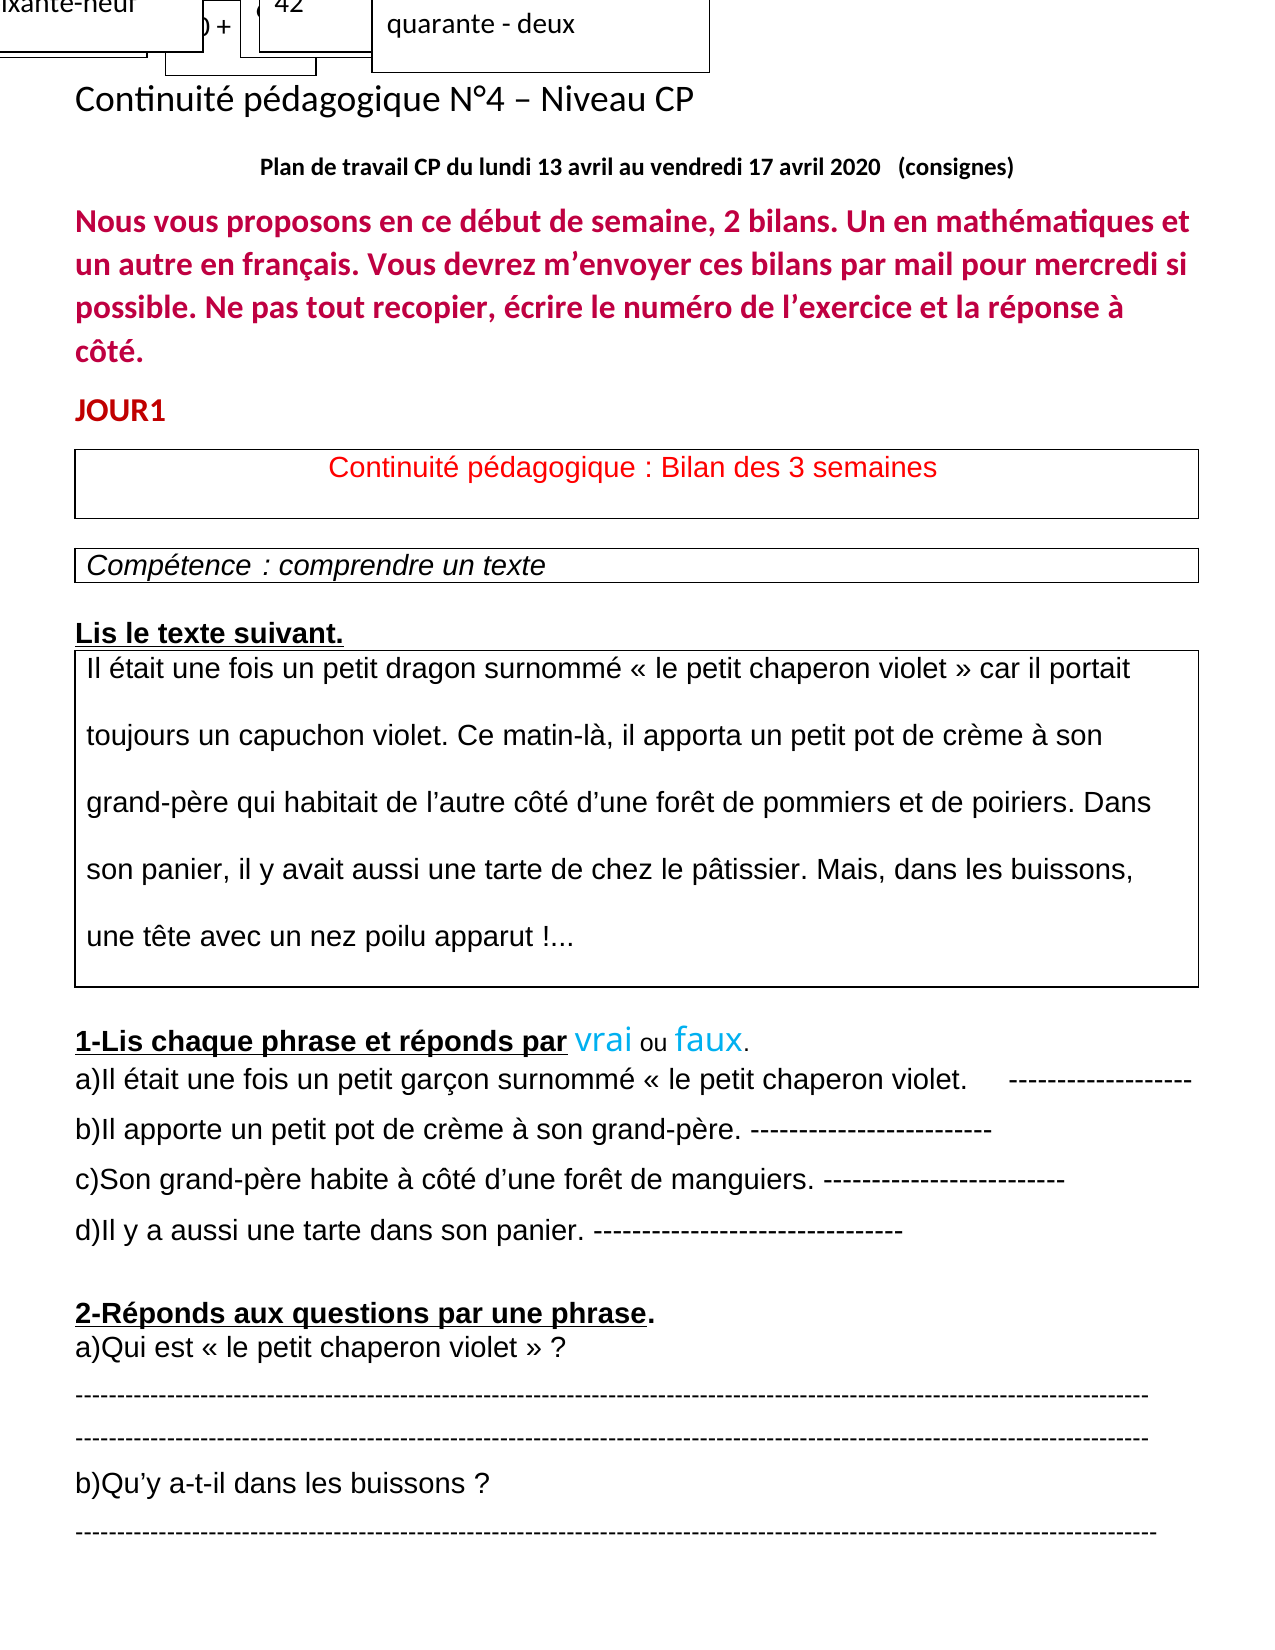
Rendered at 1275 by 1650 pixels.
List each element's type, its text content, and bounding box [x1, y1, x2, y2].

table_header Continuité pédagogique : Bilan des 3 semaines [76, 450, 1198, 518]
text b)Qu’y a-t-il dans les buissons ? [75, 1467, 1200, 1500]
text a)Il était une fois un petit garçon surnommé « le petit chaperon violet. ------------------- [75, 1062, 1200, 1095]
text Plan de travail CP du lundi 13 avril au vendredi 17 avril 2020 (consignes) [75, 151, 1200, 182]
text ---------------------------------------------------------------------------------------------------------------------------------- [75, 1517, 1200, 1546]
text Lis le texte suivant. [75, 617, 1200, 650]
text c)Son grand-père habite à côté d’une forêt de manguiers. ------------------------- [75, 1162, 1200, 1196]
text 2-Réponds aux questions par une phrase. [75, 1296, 1200, 1330]
text --------------------------------------------------------------------------------------------------------------------------------- [75, 1423, 1200, 1452]
text Nous vous proposons en ce début de semaine, 2 bilans. Un en mathématiques et un autre en français. Vous devrez m’envoyer ces bilans par mail pour mercredi si possible. Ne pas tout recopier, écrire le numéro de l’exercice et la réponse à côté. [75, 200, 1200, 370]
text 1-Lis chaque phrase et réponds par vrai ou faux. [75, 1016, 1200, 1062]
table_header Il était une fois un petit dragon surnommé « le petit chaperon violet » car il portait toujours un capuchon violet. Ce matin-là, il apporta un petit pot de crème à son grand-père qui habitait de l’autre côté d’une forêt de pommiers et de poiriers. Dans son panier, il y avait aussi une tarte de chez le pâtissier. Mais, dans les buissons, une tête avec un nez poilu apparut !... [76, 651, 1198, 986]
text d)Il y a aussi une tarte dans son panier. -------------------------------- [75, 1213, 1200, 1246]
table_header Compétence : comprendre un texte [76, 549, 1198, 582]
text b)Il apporte un petit pot de crème à son grand-père. ------------------------- [75, 1112, 1200, 1146]
text JOUR1 [75, 389, 1200, 430]
text Continuité pédagogique N°4 – Niveau CP [75, 75, 1200, 121]
text --------------------------------------------------------------------------------------------------------------------------------- [75, 1380, 1200, 1409]
text a)Qui est « le petit chaperon violet » ? [75, 1330, 1200, 1363]
